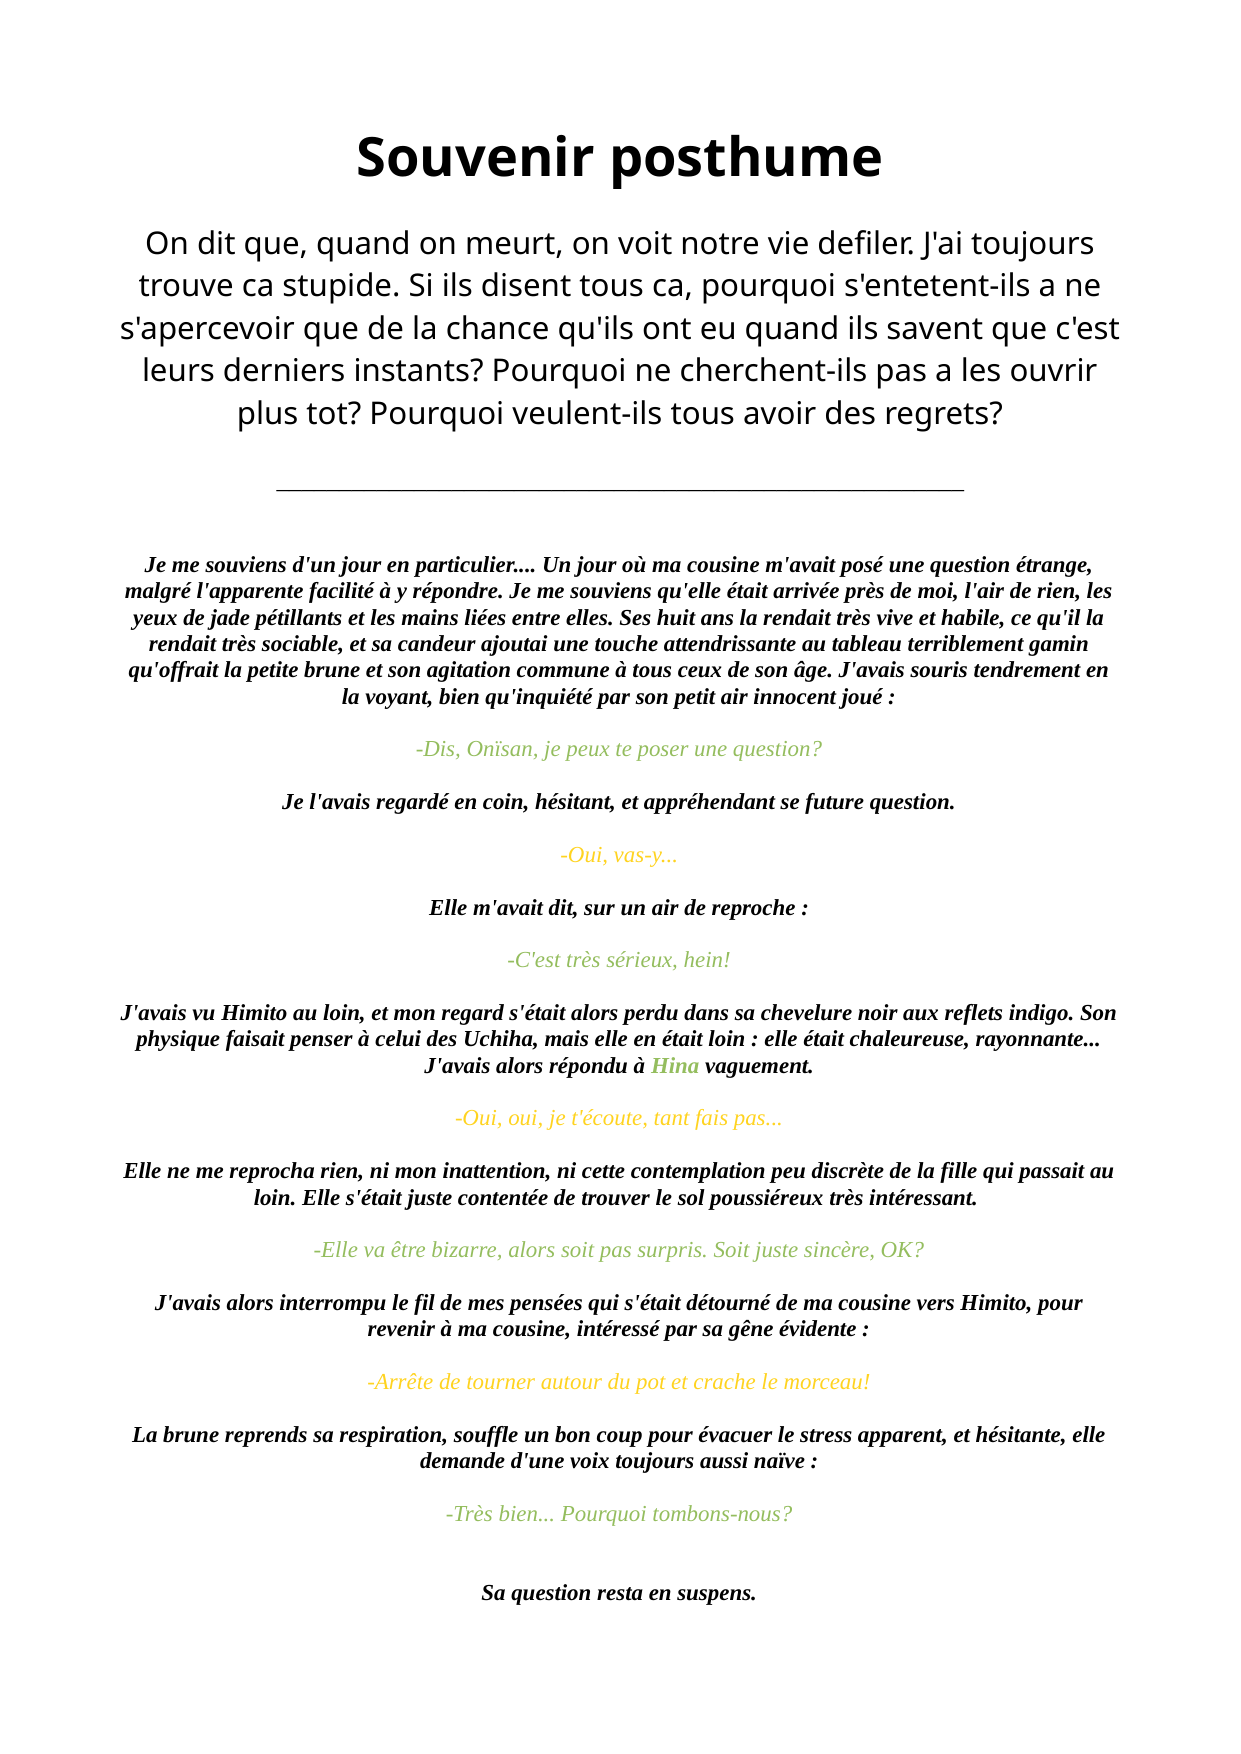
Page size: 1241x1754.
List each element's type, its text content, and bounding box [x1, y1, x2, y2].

text -Oui, vas-y... [118, 841, 1122, 867]
text -Elle va être bizarre, alors soit pas surpris. Soit juste sincère, OK? [118, 1236, 1122, 1263]
text Souvenir posthume [118, 118, 1122, 192]
text -Très bien... Pourquoi tombons-nous? [118, 1500, 1122, 1526]
text On dit que, quand on meurt, on voit notre vie defiler. J'ai toujours trouve ca stupide. Si ils disent tous ca, pourquoi s'entetent-ils a ne s'apercevoir que de la chance qu'ils ont eu quand ils savent que c'est leurs derniers instants? Pourquoi ne cherchent-ils pas a les ouvrir plus tot? Pourquoi veulent-ils tous avoir des regrets? [118, 221, 1122, 434]
text Je l'avais regardé en coin, hésitant, et appréhendant se future question. [118, 788, 1122, 814]
text -Dis, Onïsan, je peux te poser une question? [118, 736, 1122, 762]
text -Oui, oui, je t'écoute, tant fais pas... [118, 1104, 1122, 1131]
text J'avais vu Himito au loin, et mon regard s'était alors perdu dans sa chevelure noir aux reflets indigo. Son physique faisait penser à celui des Uchiha, mais elle en était loin : elle était chaleureuse, rayonnante... J'avais alors répondu à Hina vaguement. [118, 999, 1122, 1078]
text -C'est très sérieux, hein! [118, 946, 1122, 973]
text -Arrête de tourner autour du pot et crache le morceau! [118, 1368, 1122, 1394]
text J'avais alors interrompu le fil de mes pensées qui s'était détourné de ma cousine vers Himito, pour revenir à ma cousine, intéressé par sa gêne évidente : [118, 1289, 1122, 1342]
text Je me souviens d'un jour en particulier.... Un jour où ma cousine m'avait posé une question étrange, malgré l'apparente facilité à y répondre. Je me souviens qu'elle était arrivée près de moi, l'air de rien, les yeux de jade pétillants et les mains liées entre elles. Ses huit ans la rendait très vive et habile, ce qu'il la rendait très sociable, et sa candeur ajoutai une touche attendrissante au tableau terriblement gamin qu'offrait la petite brune et son agitation commune à tous ceux de son âge. J'avais souris tendrement en la voyant, bien qu'inquiété par son petit air innocent joué : [118, 551, 1122, 709]
text Elle ne me reprocha rien, ni mon inattention, ni cette contemplation peu discrète de la fille qui passait au loin. Elle s'était juste contentée de trouver le sol poussiéreux très intéressant. [118, 1157, 1122, 1210]
text Sa question resta en suspens. [118, 1579, 1122, 1605]
text Elle m'avait dit, sur un air de reproche : [118, 894, 1122, 920]
text La brune reprends sa respiration, souffle un bon coup pour évacuer le stress apparent, et hésitante, elle demande d'une voix toujours aussi naïve : [118, 1421, 1122, 1473]
text _______________________________________________________ [118, 465, 1122, 493]
